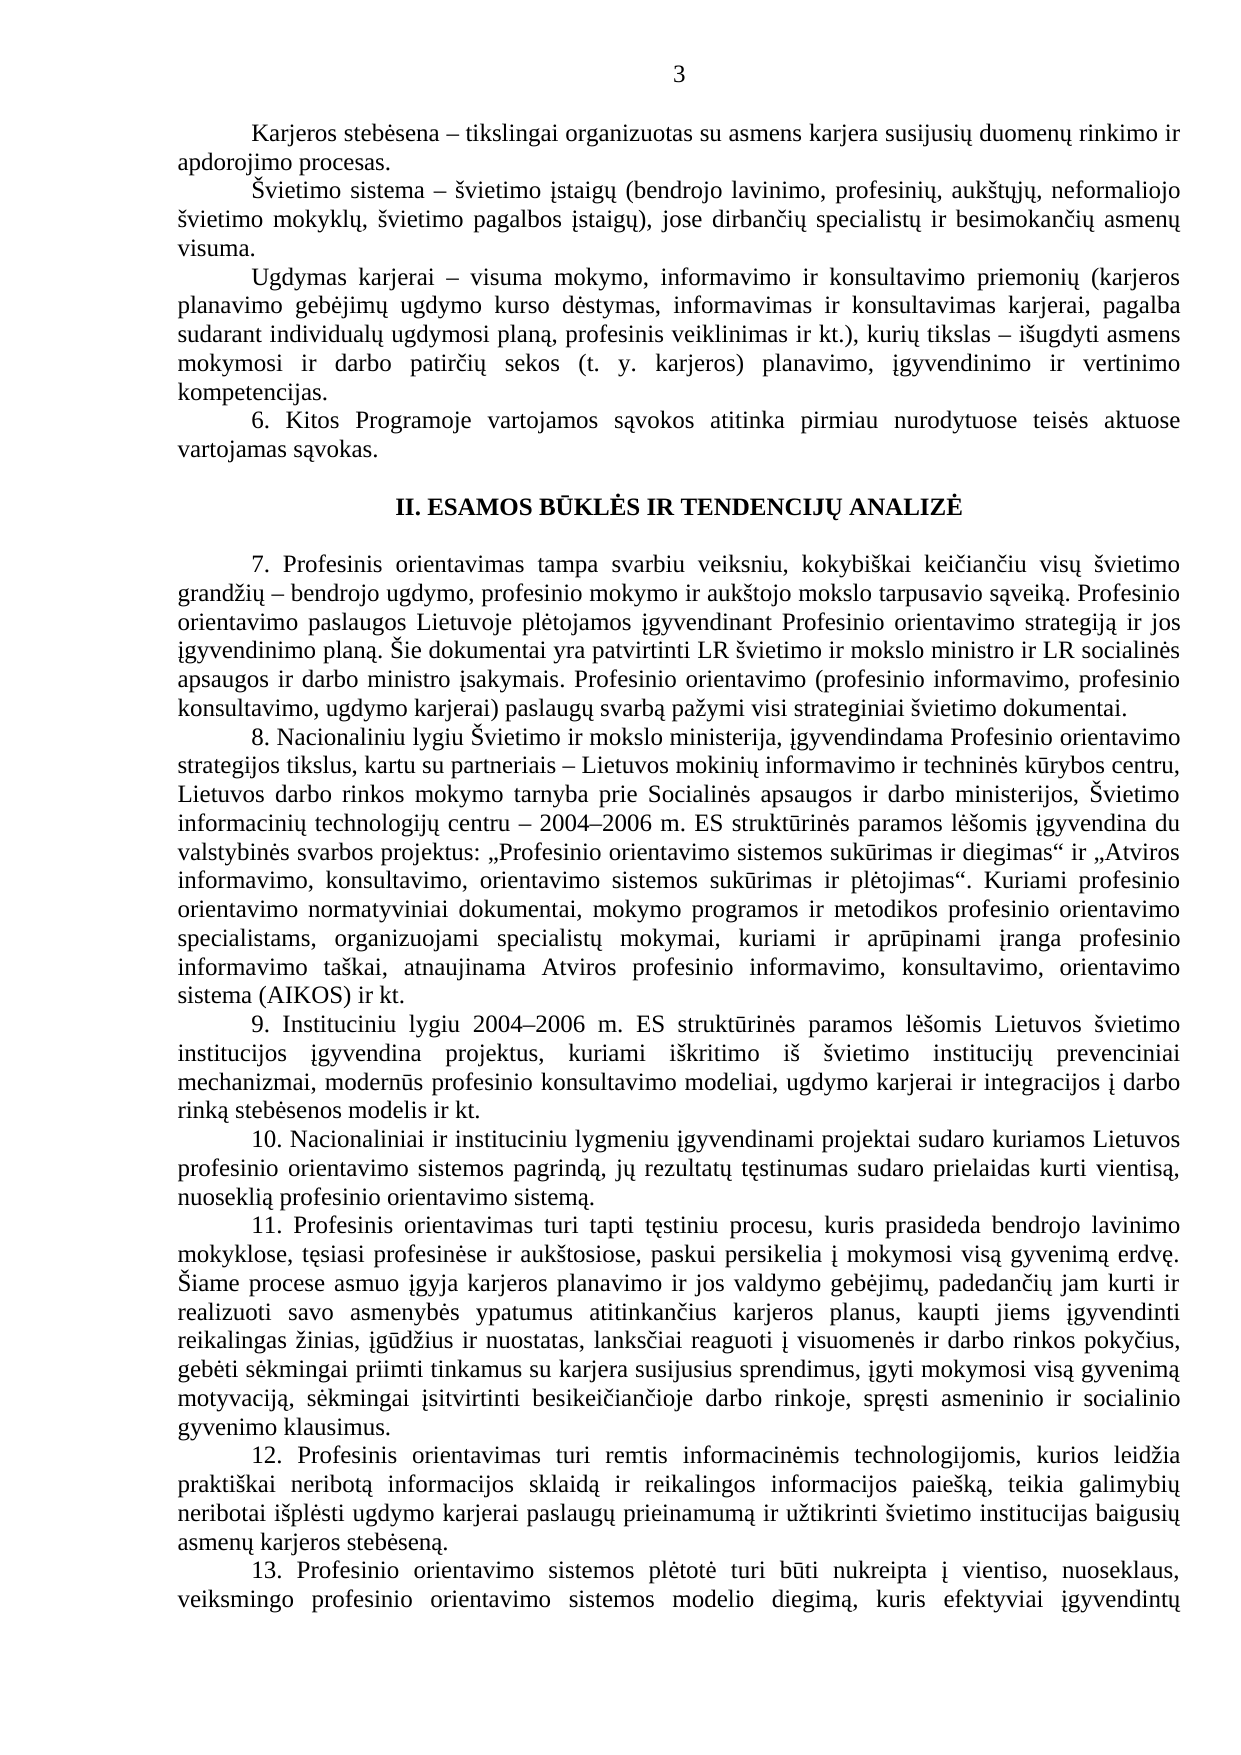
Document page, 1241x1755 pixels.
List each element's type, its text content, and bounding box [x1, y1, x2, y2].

text 12. Profesinis orientavimas turi remtis informacinėmis technologijomis, kurios leidžia praktiškai neribotą informacijos sklaidą ir reikalingos informacijos paiešką, teikia galimybių neribotai išplėsti ugdymo karjerai paslaugų prieinamumą ir užtikrinti švietimo institucijas baigusių asmenų karjeros stebėseną. [177, 1441, 1181, 1556]
text 8. Nacionaliniu lygiu Švietimo ir mokslo ministerija, įgyvendindama Profesinio orientavimo strategijos tikslus, kartu su partneriais – Lietuvos mokinių informavimo ir techninės kūrybos centru, Lietuvos darbo rinkos mokymo tarnyba prie Socialinės apsaugos ir darbo ministerijos, Švietimo informacinių technologijų centru – 2004–2006 m. ES struktūrinės paramos lėšomis įgyvendina du valstybinės svarbos projektus: „Profesinio orientavimo sistemos sukūrimas ir diegimas“ ir „Atviros informavimo, konsultavimo, orientavimo sistemos sukūrimas ir plėtojimas“. Kuriami profesinio orientavimo normatyviniai dokumentai, mokymo programos ir metodikos profesinio orientavimo specialistams, organizuojami specialistų mokymai, kuriami ir aprūpinami įranga profesinio informavimo taškai, atnaujinama Atviros profesinio informavimo, konsultavimo, orientavimo sistema (AIKOS) ir kt. [177, 722, 1181, 1009]
text Ugdymas karjerai – visuma mokymo, informavimo ir konsultavimo priemonių (karjeros planavimo gebėjimų ugdymo kurso dėstymas, informavimas ir konsultavimas karjerai, pagalba sudarant individualų ugdymosi planą, profesinis veiklinimas ir kt.), kurių tikslas – išugdyti asmens mokymosi ir darbo patirčių sekos (t. y. karjeros) planavimo, įgyvendinimo ir vertinimo kompetencijas. [177, 262, 1181, 406]
text 7. Profesinis orientavimas tampa svarbiu veiksniu, kokybiškai keičiančiu visų švietimo grandžių – bendrojo ugdymo, profesinio mokymo ir aukštojo mokslo tarpusavio sąveiką. Profesinio orientavimo paslaugos Lietuvoje plėtojamos įgyvendinant Profesinio orientavimo strategiją ir jos įgyvendinimo planą. Šie dokumentai yra patvirtinti LR švietimo ir mokslo ministro ir LR socialinės apsaugos ir darbo ministro įsakymais. Profesinio orientavimo (profesinio informavimo, profesinio konsultavimo, ugdymo karjerai) paslaugų svarbą pažymi visi strateginiai švietimo dokumentai. [177, 549, 1181, 722]
text 9. Instituciniu lygiu 2004–2006 m. ES struktūrinės paramos lėšomis Lietuvos švietimo institucijos įgyvendina projektus, kuriami iškritimo iš švietimo institucijų prevenciniai mechanizmai, modernūs profesinio konsultavimo modeliai, ugdymo karjerai ir integracijos į darbo rinką stebėsenos modelis ir kt. [177, 1009, 1181, 1124]
text 11. Profesinis orientavimas turi tapti tęstiniu procesu, kuris prasideda bendrojo lavinimo mokyklose, tęsiasi profesinėse ir aukštosiose, paskui persikelia į mokymosi visą gyvenimą erdvę. Šiame procese asmuo įgyja karjeros planavimo ir jos valdymo gebėjimų, padedančių jam kurti ir realizuoti savo asmenybės ypatumus atitinkančius karjeros planus, kaupti jiems įgyvendinti reikalingas žinias, įgūdžius ir nuostatas, lanksčiai reaguoti į visuomenės ir darbo rinkos pokyčius, gebėti sėkmingai priimti tinkamus su karjera susijusius sprendimus, įgyti mokymosi visą gyvenimą motyvaciją, sėkmingai įsitvirtinti besikeičiančioje darbo rinkoje, spręsti asmeninio ir socialinio gyvenimo klausimus. [177, 1211, 1181, 1441]
text 10. Nacionaliniai ir instituciniu lygmeniu įgyvendinami projektai sudaro kuriamos Lietuvos profesinio orientavimo sistemos pagrindą, jų rezultatų tęstinumas sudaro prielaidas kurti vientisą, nuoseklią profesinio orientavimo sistemą. [177, 1124, 1181, 1211]
text Karjeros stebėsena – tikslingai organizuotas su asmens karjera susijusių duomenų rinkimo ir apdorojimo procesas. [177, 118, 1181, 176]
text 6. Kitos Programoje vartojamos sąvokos atitinka pirmiau nurodytuose teisės aktuose vartojamas sąvokas. [177, 406, 1181, 463]
text II. ESAMOS BŪKLĖS IR TENDENCIJŲ ANALIZĖ [177, 492, 1181, 521]
text Švietimo sistema – švietimo įstaigų (bendrojo lavinimo, profesinių, aukštųjų, neformaliojo švietimo mokyklų, švietimo pagalbos įstaigų), jose dirbančių specialistų ir besimokančių asmenų visuma. [177, 176, 1181, 262]
text 13. Profesinio orientavimo sistemos plėtotė turi būti nukreipta į vientiso, nuoseklaus, veiksmingo profesinio orientavimo sistemos modelio diegimą, kuris efektyviai įgyvendintų [177, 1556, 1181, 1613]
